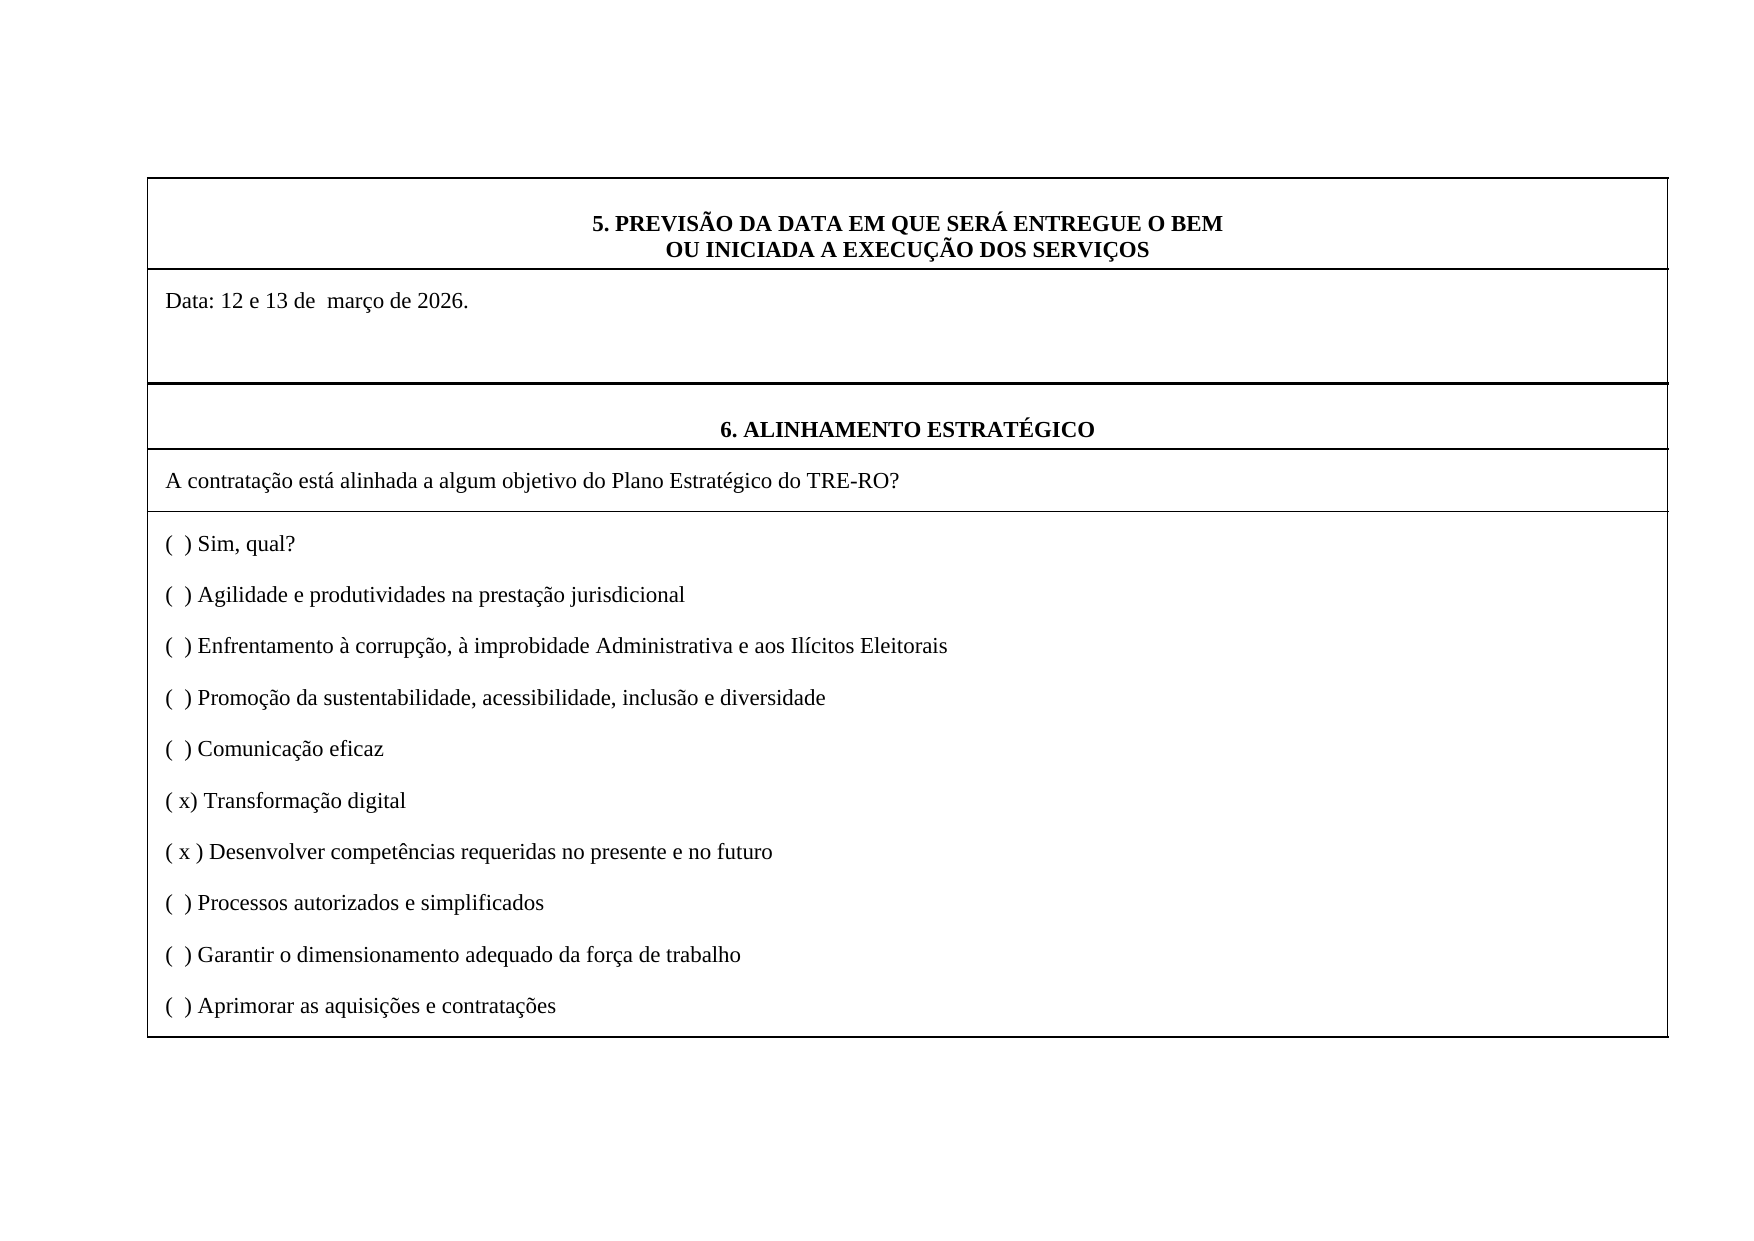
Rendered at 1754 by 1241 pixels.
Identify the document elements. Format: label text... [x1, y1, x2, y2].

table_cell ( ) Sim, qual? ( ) Agilidade e produtividades na prestação jurisdicional ( ) Enfrentamento à corrupção, à improbidade Administrativa e aos Ilícitos Eleitorais ( ) Promoção da sustentabilidade, acessibilidade, inclusão e diversidade ( ) Comunicação eficaz ( x) Transformação digital ( x ) Desenvolver competências requeridas no presente e no futuro ( ) Processos autorizados e simplificados ( ) Garantir o dimensionamento adequado da força de trabalho ( ) Aprimorar as aquisições e contratações [148, 512, 1667, 1036]
table_header 5. PREVISÃO DA DATA EM QUE SERÁ ENTREGUE O BEM OU INICIADA A EXECUÇÃO DOS SERVIÇOS [148, 179, 1667, 268]
table_cell A contratação está alinhada a algum objetivo do Plano Estratégico do TRE-RO? [148, 450, 1667, 511]
table_header 6. ALINHAMENTO ESTRATÉGICO [148, 385, 1667, 448]
table_cell Data: 12 e 13 de março de 2026. [148, 270, 1667, 382]
